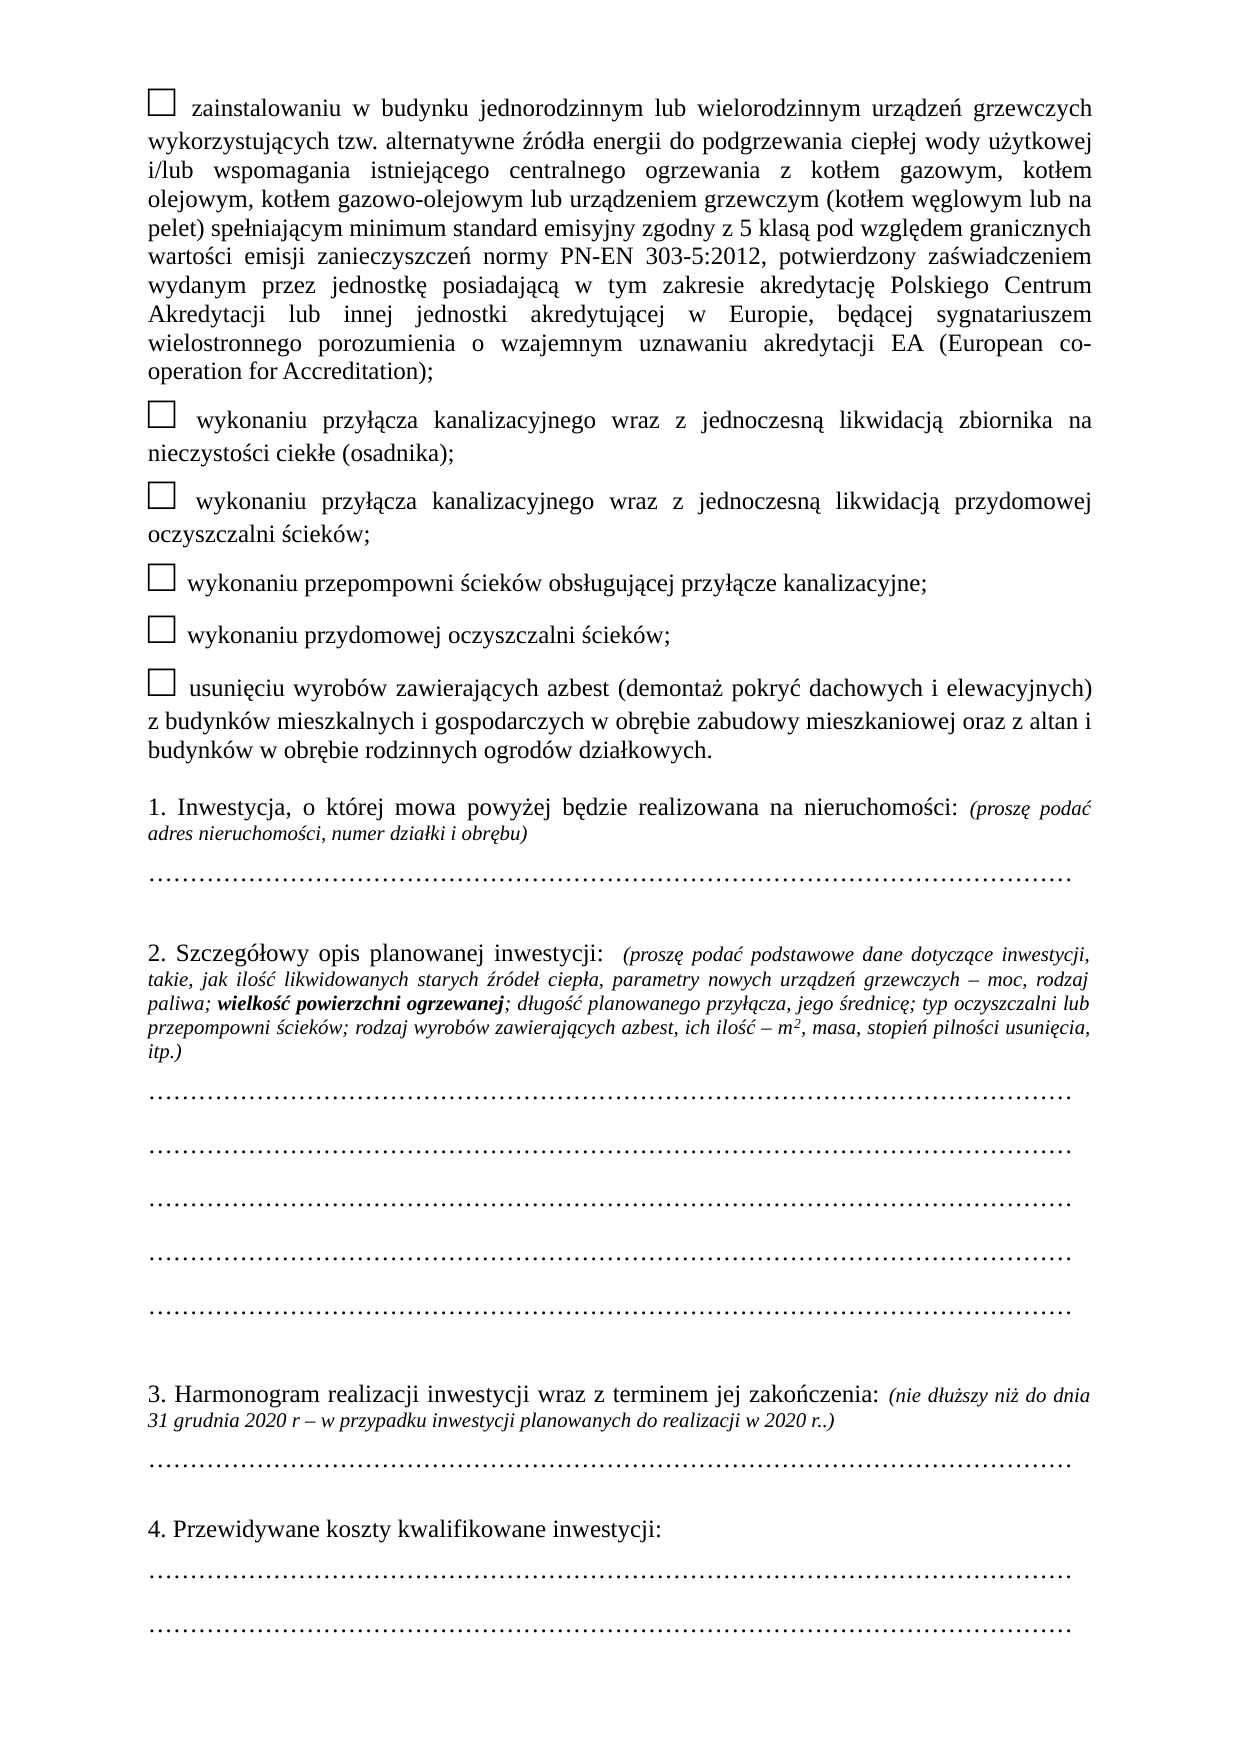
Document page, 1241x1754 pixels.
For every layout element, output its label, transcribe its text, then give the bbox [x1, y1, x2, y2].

text □ usunięciu wyrobów zawierających azbest (demontaż pokryć dachowych i elewacyjnych) z budynków mieszkalnych i gospodarczych w obrębie zabudowy mieszkaniowej oraz z altan i budynków w obrębie rodzinnych ogrodów działkowych. [148, 653, 1093, 764]
text 3. Harmonogram realizacji inwestycji wraz z terminem jej zakończenia: (nie dłuższy niż do dnia 31 grudnia 2020 r – w przypadku inwestycji planowanych do realizacji w 2020 r..) [148, 1379, 1093, 1432]
text ………………………………………………………………………………………………… [148, 1183, 1093, 1212]
text ………………………………………………………………………………………………… [148, 1291, 1093, 1320]
text □ wykonaniu przepompowni ścieków obsługującej przyłącze kanalizacyjne; [148, 548, 1093, 601]
text ………………………………………………………………………………………………… [148, 1555, 1093, 1584]
text ………………………………………………………………………………………………… [148, 858, 1093, 887]
text □ zainstalowaniu w budynku jednorodzinnym lub wielorodzinnym urządzeń grzewczych wykorzystujących tzw. alternatywne źródła energii do podgrzewania ciepłej wody użytkowej i/lub wspomagania istniejącego centralnego ogrzewania z kotłem gazowym, kotłem olejowym, kotłem gazowo-olejowym lub urządzeniem grzewczym (kotłem węglowym lub na pelet) spełniającym minimum standard emisyjny zgodny z 5 klasą pod względem granicznych wartości emisji zanieczyszczeń normy PN-EN 303-5:2012, potwierdzony zaświadczeniem wydanym przez jednostkę posiadającą w tym zakresie akredytację Polskiego Centrum Akredytacji lub innej jednostki akredytującej w Europie, będącej sygnatariuszem wielostronnego porozumienia o wzajemnym uznawaniu akredytacji EA (European co-operation for Accreditation); [148, 74, 1093, 385]
text ………………………………………………………………………………………………… [148, 1130, 1093, 1158]
text 1. Inwestycja, o której mowa powyżej będzie realizowana na nieruchomości: (proszę podać adres nieruchomości, numer działki i obrębu) [148, 792, 1093, 845]
text □ wykonaniu przydomowej oczyszczalni ścieków; [148, 601, 1093, 653]
text 4. Przewidywane koszty kwalifikowane inwestycji: [148, 1514, 1093, 1543]
text 2. Szczegółowy opis planowanej inwestycji: (proszę podać podstawowe dane dotyczące inwestycji, takie, jak ilość likwidowanych starych źródeł ciepła, parametry nowych urządzeń grzewczych – moc, rodzaj paliwa; wielkość powierzchni ogrzewanej; długość planowanego przyłącza, jego średnicę; typ oczyszczalni lub przepompowni ścieków; rodzaj wyrobów zawierających azbest, ich ilość – m2, masa, stopień pilności usunięcia, itp.) [148, 938, 1093, 1063]
text □ wykonaniu przyłącza kanalizacyjnego wraz z jednoczesną likwidacją zbiornika na nieczystości ciekłe (osadnika); [148, 385, 1093, 467]
text ………………………………………………………………………………………………… [148, 1609, 1093, 1638]
text ………………………………………………………………………………………………… [148, 1076, 1093, 1105]
text ………………………………………………………………………………………………… [148, 1237, 1093, 1266]
text □ wykonaniu przyłącza kanalizacyjnego wraz z jednoczesną likwidacją przydomowej oczyszczalni ścieków; [148, 467, 1093, 548]
text ………………………………………………………………………………………………… [148, 1444, 1093, 1473]
